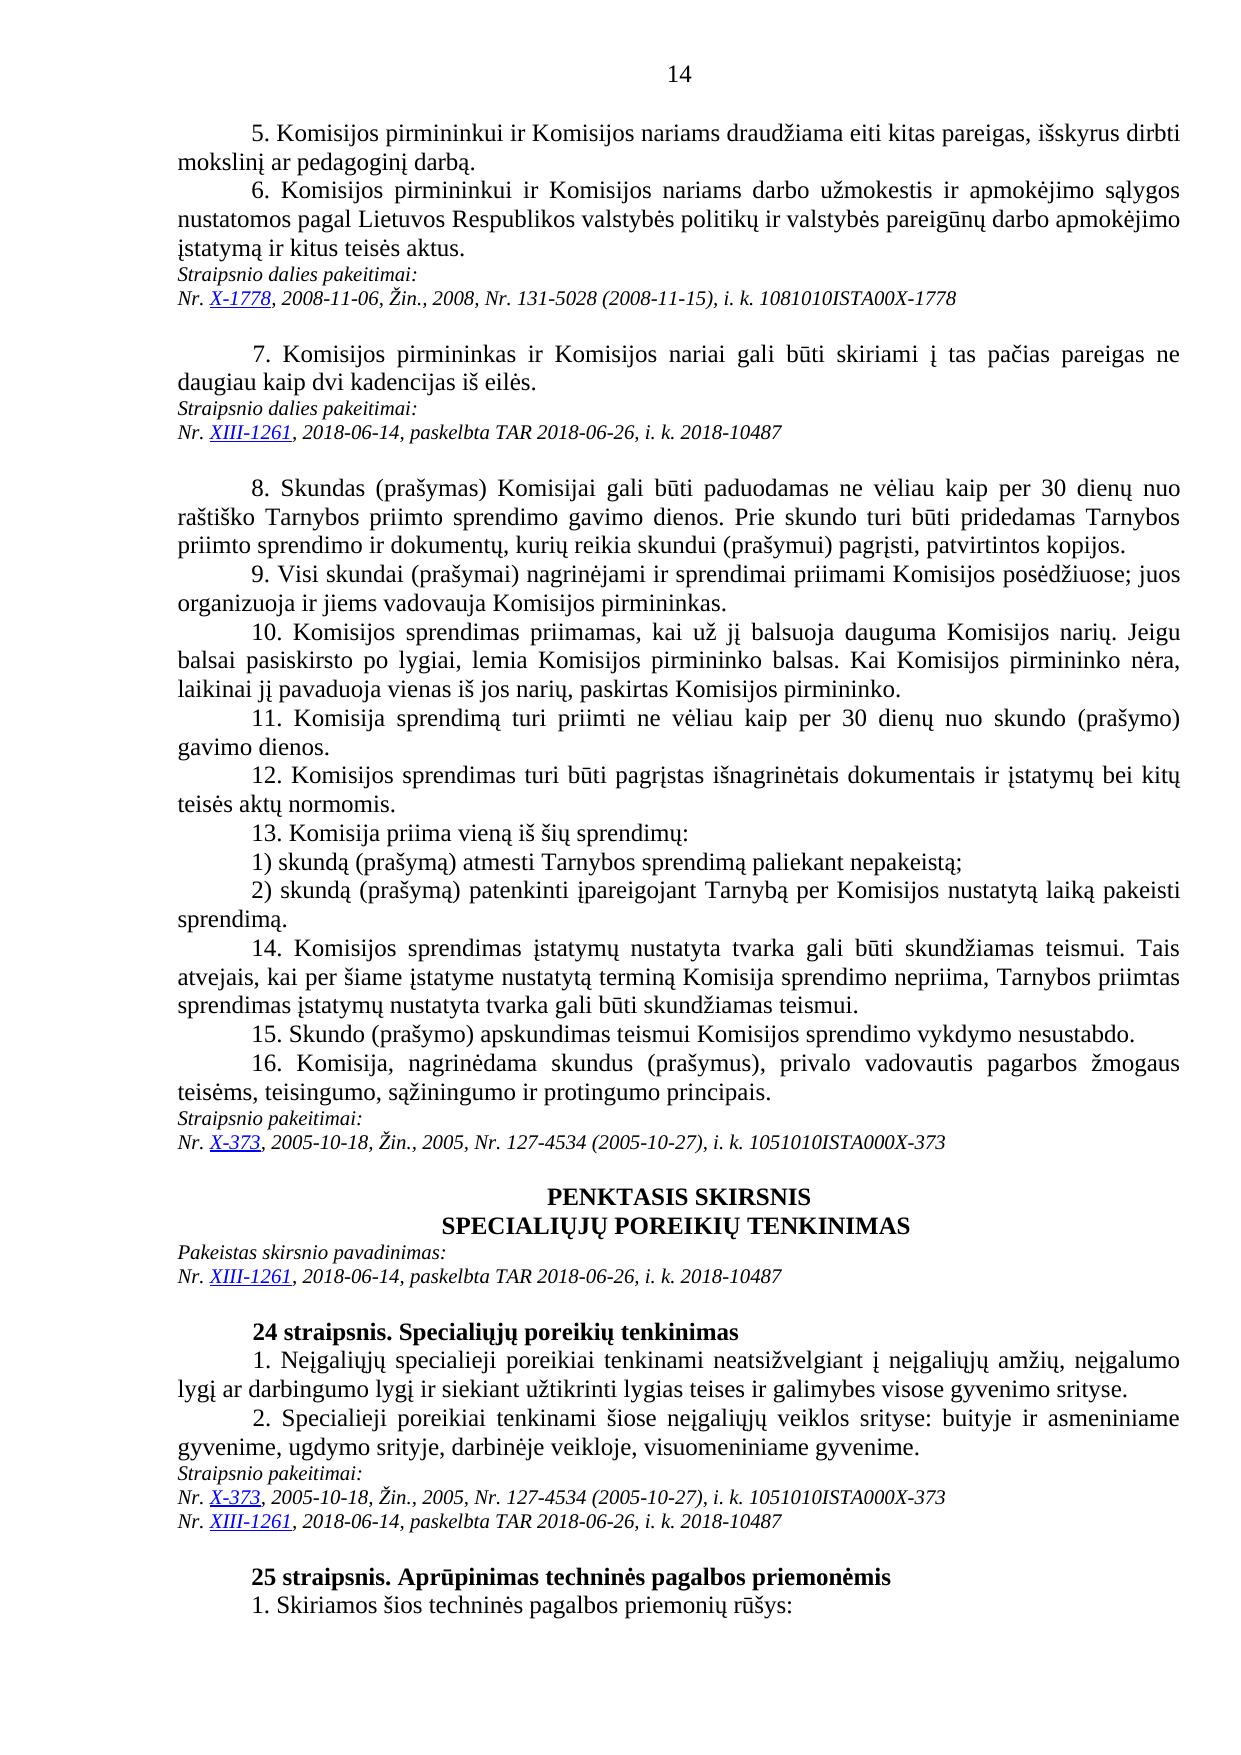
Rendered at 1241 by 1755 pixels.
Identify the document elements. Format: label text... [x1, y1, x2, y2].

text 8. Skundas (prašymas) Komisijai gali būti paduodamas ne vėliau kaip per 30 dienų nuo raštiško Tarnybos priimto sprendimo gavimo dienos. Prie skundo turi būti pridedamas Tarnybos priimto sprendimo ir dokumentų, kurių reikia skundui (prašymui) pagrįsti, patvirtintos kopijos. [177, 473, 1181, 559]
text Nr. X-373, 2005-10-18, Žin., 2005, Nr. 127-4534 (2005-10-27), i. k. 1051010ISTA000X-373 [177, 1130, 1181, 1154]
text Straipsnio dalies pakeitimai: [177, 262, 1181, 286]
text PENKTASIS SKIRSNIS [177, 1182, 1181, 1211]
text 12. Komisijos sprendimas turi būti pagrįstas išnagrinėtais dokumentais ir įstatymų bei kitų teisės aktų normomis. [177, 761, 1181, 818]
text 25 straipsnis. Aprūpinimas techninės pagalbos priemonėmis [177, 1562, 1181, 1590]
text Straipsnio pakeitimai: [177, 1461, 1181, 1485]
text Nr. XIII-1261, 2018-06-14, paskelbta TAR 2018-06-26, i. k. 2018-10487 [177, 1509, 1181, 1533]
text 14. Komisijos sprendimas įstatymų nustatyta tvarka gali būti skundžiamas teismui. Tais atvejais, kai per šiame įstatyme nustatytą terminą Komisija sprendimo nepriima, Tarnybos priimtas sprendimas įstatymų nustatyta tvarka gali būti skundžiamas teismui. [177, 933, 1181, 1019]
text 15. Skundo (prašymo) apskundimas teismui Komisijos sprendimo vykdymo nesustabdo. [177, 1019, 1181, 1048]
text 10. Komisijos sprendimas priimamas, kai už jį balsuoja dauguma Komisijos narių. Jeigu balsai pasiskirsto po lygiai, lemia Komisijos pirmininko balsas. Kai Komisijos pirmininko nėra, laikinai jį pavaduoja vienas iš jos narių, paskirtas Komisijos pirmininko. [177, 617, 1181, 703]
text 6. Komisijos pirmininkui ir Komisijos nariams darbo užmokestis ir apmokėjimo sąlygos nustatomos pagal Lietuvos Respublikos valstybės politikų ir valstybės pareigūnų darbo apmokėjimo įstatymą ir kitus teisės aktus. [177, 176, 1181, 262]
text Straipsnio pakeitimai: [177, 1106, 1181, 1130]
text 24 straipsnis. Specialiųjų poreikių tenkinimas [177, 1317, 1181, 1346]
text 16. Komisija, nagrinėdama skundus (prašymus), privalo vadovautis pagarbos žmogaus teisėms, teisingumo, sąžiningumo ir protingumo principais. [177, 1048, 1181, 1106]
text Nr. X-1778, 2008-11-06, Žin., 2008, Nr. 131-5028 (2008-11-15), i. k. 1081010ISTA00X-1778 [177, 286, 1181, 310]
text 13. Komisija priima vieną iš šių sprendimų: [177, 818, 1181, 847]
text 2. Specialieji poreikiai tenkinami šiose neįgaliųjų veiklos srityse: buityje ir asmeniniame gyvenime, ugdymo srityje, darbinėje veikloje, visuomeniniame gyvenime. [177, 1403, 1181, 1461]
text 9. Visi skundai (prašymai) nagrinėjami ir sprendimai priimami Komisijos posėdžiuose; juos organizuoja ir jiems vadovauja Komisijos pirmininkas. [177, 559, 1181, 617]
text 1. Neįgaliųjų specialieji poreikiai tenkinami neatsižvelgiant į neįgaliųjų amžių, neįgalumo lygį ar darbingumo lygį ir siekiant užtikrinti lygias teises ir galimybes visose gyvenimo srityse. [177, 1346, 1181, 1403]
text 7. Komisijos pirmininkas ir Komisijos nariai gali būti skiriami į tas pačias pareigas ne daugiau kaip dvi kadencijas iš eilės. [177, 339, 1181, 396]
text 5. Komisijos pirmininkui ir Komisijos nariams draudžiama eiti kitas pareigas, išskyrus dirbti mokslinį ar pedagoginį darbą. [177, 118, 1181, 176]
text Pakeistas skirsnio pavadinimas: [177, 1240, 1181, 1264]
text 11. Komisija sprendimą turi priimti ne vėliau kaip per 30 dienų nuo skundo (prašymo) gavimo dienos. [177, 703, 1181, 761]
text 2) skundą (prašymą) patenkinti įpareigojant Tarnybą per Komisijos nustatytą laiką pakeisti sprendimą. [177, 876, 1181, 933]
text 1. Skiriamos šios techninės pagalbos priemonių rūšys: [177, 1590, 1181, 1619]
text Nr. X-373, 2005-10-18, Žin., 2005, Nr. 127-4534 (2005-10-27), i. k. 1051010ISTA000X-373 [177, 1485, 1181, 1509]
text Nr. XIII-1261, 2018-06-14, paskelbta TAR 2018-06-26, i. k. 2018-10487 [177, 420, 1181, 444]
text 1) skundą (prašymą) atmesti Tarnybos sprendimą paliekant nepakeistą; [177, 847, 1181, 876]
text Nr. XIII-1261, 2018-06-14, paskelbta TAR 2018-06-26, i. k. 2018-10487 [177, 1264, 1181, 1288]
text Straipsnio dalies pakeitimai: [177, 396, 1181, 420]
text SPECIALIŲJŲ POREIKIŲ TENKINIMAS [177, 1211, 1181, 1240]
